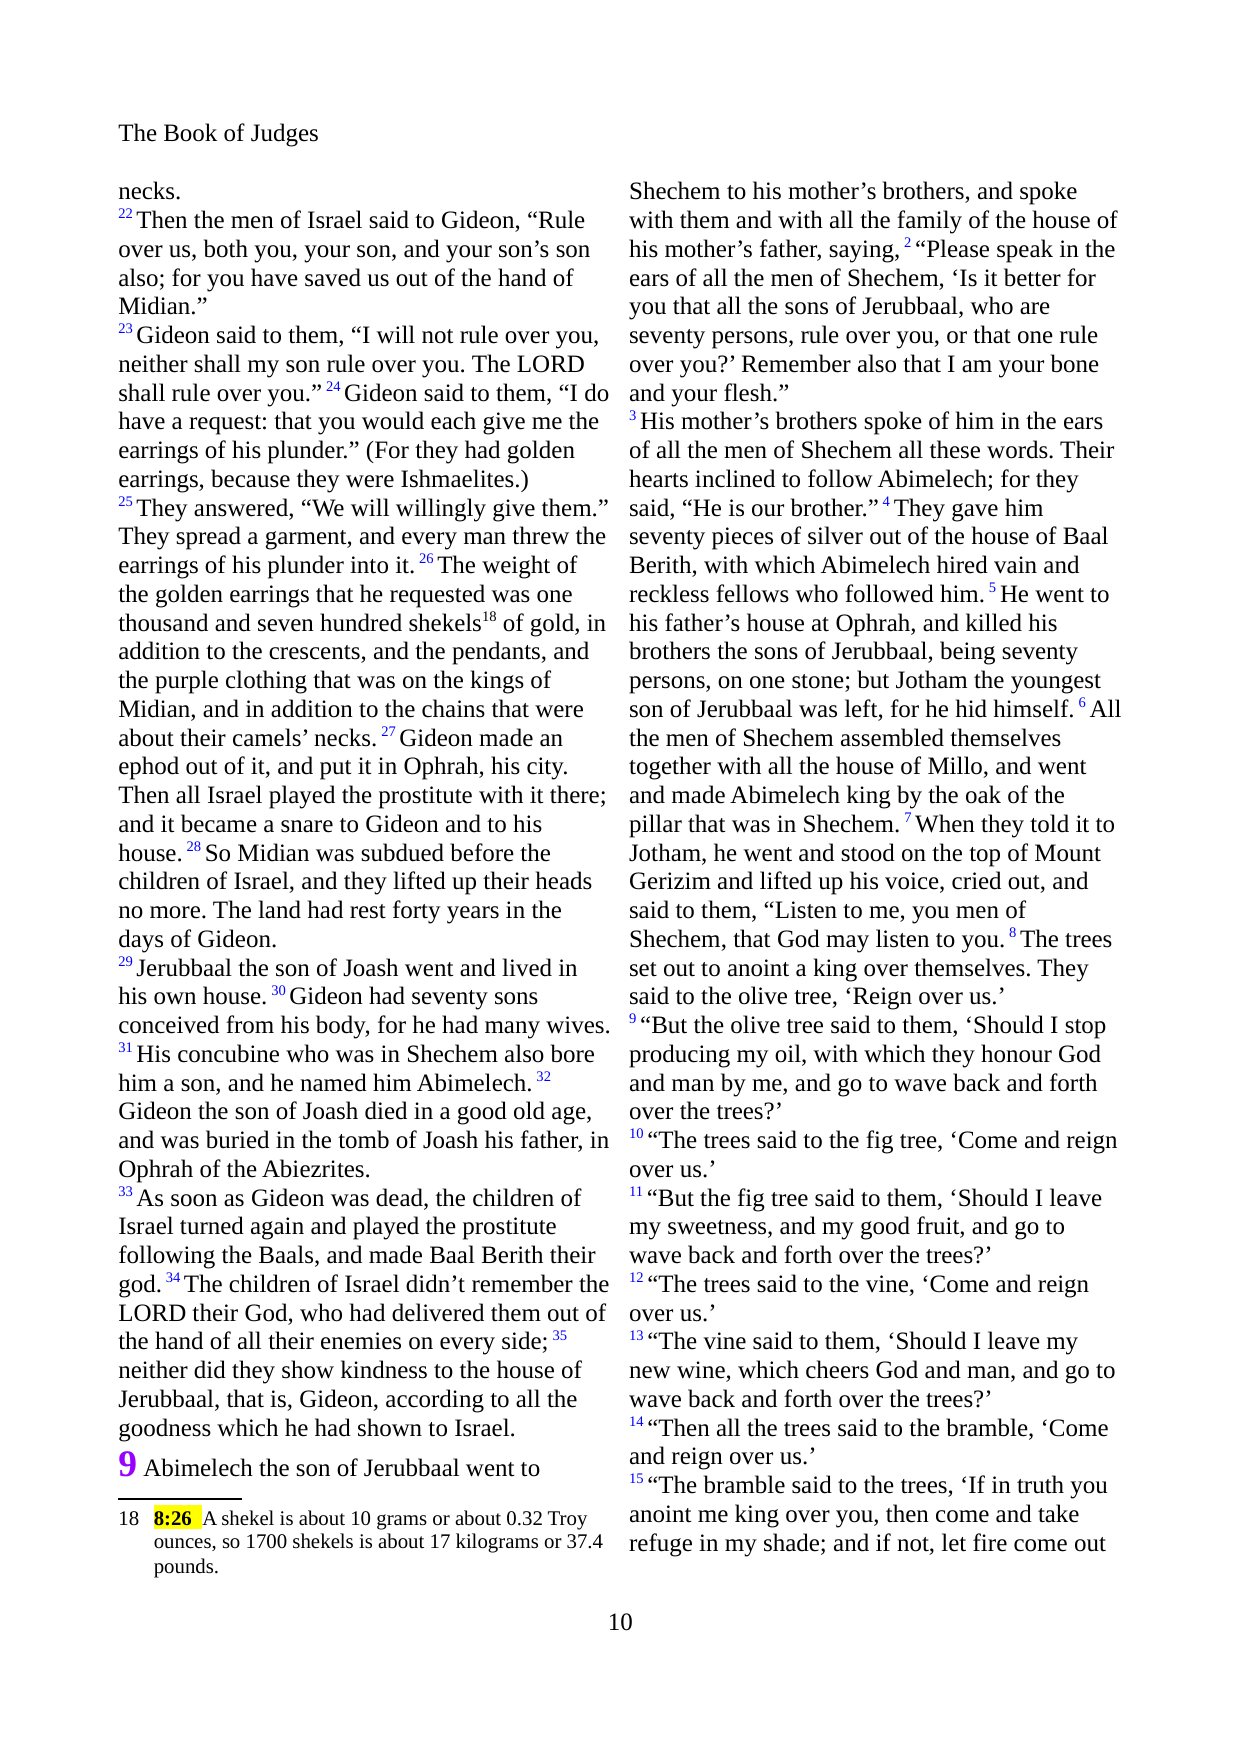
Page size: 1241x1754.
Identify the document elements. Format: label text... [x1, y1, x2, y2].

text 9 Abimelech the son of Jerubbaal went to [118, 1441, 611, 1484]
text Shechem to his mother’s brothers, and spoke with them and with all the family of the house of his mother’s father, saying, 2 “Please speak in the ears of all the men of Shechem, ‘Is it better for you that all the sons of Jerubbaal, who are seventy persons, rule over you, or that one rule over you?’ Remember also that I am your bone and your flesh.” [629, 176, 1122, 406]
text 3 His mother’s brothers spoke of him in the ears of all the men of Shechem all these words. Their hearts inclined to follow Abimelech; for they said, “He is our brother.” 4 They gave him seventy pieces of silver out of the house of Baal Berith, with which Abimelech hired vain and reckless fellows who followed him. 5 He went to his father’s house at Ophrah, and killed his brothers the sons of Jerubbaal, being seventy persons, on one stone; but Jotham the youngest son of Jerubbaal was left, for he hid himself. 6 All the men of Shechem assembled themselves together with all the house of Millo, and went and made Abimelech king by the oak of the pillar that was in Shechem. 7 When they told it to Jotham, he went and stood on the top of Mount Gerizim and lifted up his voice, cried out, and said to them, “Listen to me, you men of Shechem, that God may listen to you. 8 The trees set out to anoint a king over themselves. They said to the olive tree, ‘Reign over us.’ [629, 406, 1122, 1010]
text 25 They answered, “We will willingly give them.” They spread a garment, and every man threw the earrings of his plunder into it. 26 The weight of the golden earrings that he requested was one thousand and seven hundred shekels of gold, in addition to the crescents, and the pendants, and the purple clothing that was on the kings of Midian, and in addition to the chains that were about their camels’ necks. 27 Gideon made an ephod out of it, and put it in Ophrah, his city. Then all Israel played the prostitute with it there; and it became a snare to Gideon and to his house. 28 So Midian was subdued before the children of Israel, and they lifted up their heads no more. The land had rest forty years in the days of Gideon. [118, 493, 611, 953]
text 11 “But the fig tree said to them, ‘Should I leave my sweetness, and my good fruit, and go to wave back and forth over the trees?’ [629, 1183, 1122, 1269]
text 15 “The bramble said to the trees, ‘If in truth you anoint me king over you, then come and take refuge in my shade; and if not, let fire come out [629, 1470, 1122, 1556]
text 29 Jerubbaal the son of Joash went and lived in his own house. 30 Gideon had seventy sons conceived from his body, for he had many wives. 31 His concubine who was in Shechem also bore him a son, and he named him Abimelech. 32 Gideon the son of Joash died in a good old age, and was buried in the tomb of Joash his father, in Ophrah of the Abiezrites. [118, 953, 611, 1183]
text 22 Then the men of Israel said to Gideon, “Rule over us, both you, your son, and your son’s son also; for you have saved us out of the hand of Midian.” [118, 205, 611, 320]
text 9 “But the olive tree said to them, ‘Should I stop producing my oil, with which they honour God and man by me, and go to wave back and forth over the trees?’ [629, 1010, 1122, 1125]
text 23 Gideon said to them, “I will not rule over you, neither shall my son rule over you. The LORD shall rule over you.” 24 Gideon said to them, “I do have a request: that you would each give me the earrings of his plunder.” (For they had golden earrings, because they were Ishmaelites.) [118, 320, 611, 493]
text 13 “The vine said to them, ‘Should I leave my new wine, which cheers God and man, and go to wave back and forth over the trees?’ [629, 1326, 1122, 1413]
text 33 As soon as Gideon was dead, the children of Israel turned again and played the prostitute following the Baals, and made Baal Berith their god. 34 The children of Israel didn’t remember the LORD their God, who had delivered them out of the hand of all their enemies on every side; 35 neither did they show kindness to the house of Jerubbaal, that is, Gideon, according to all the goodness which he had shown to Israel. [118, 1183, 611, 1441]
text 8:26 A shekel is about 10 grams or about 0.32 Troy ounces, so 1700 shekels is about 17 kilograms or 37.4 pounds. [118, 1505, 611, 1578]
text 14 “Then all the trees said to the bramble, ‘Come and reign over us.’ [629, 1413, 1122, 1470]
text 10 “The trees said to the fig tree, ‘Come and reign over us.’ [629, 1125, 1122, 1183]
text 12 “The trees said to the vine, ‘Come and reign over us.’ [629, 1269, 1122, 1326]
text necks. [118, 176, 611, 205]
